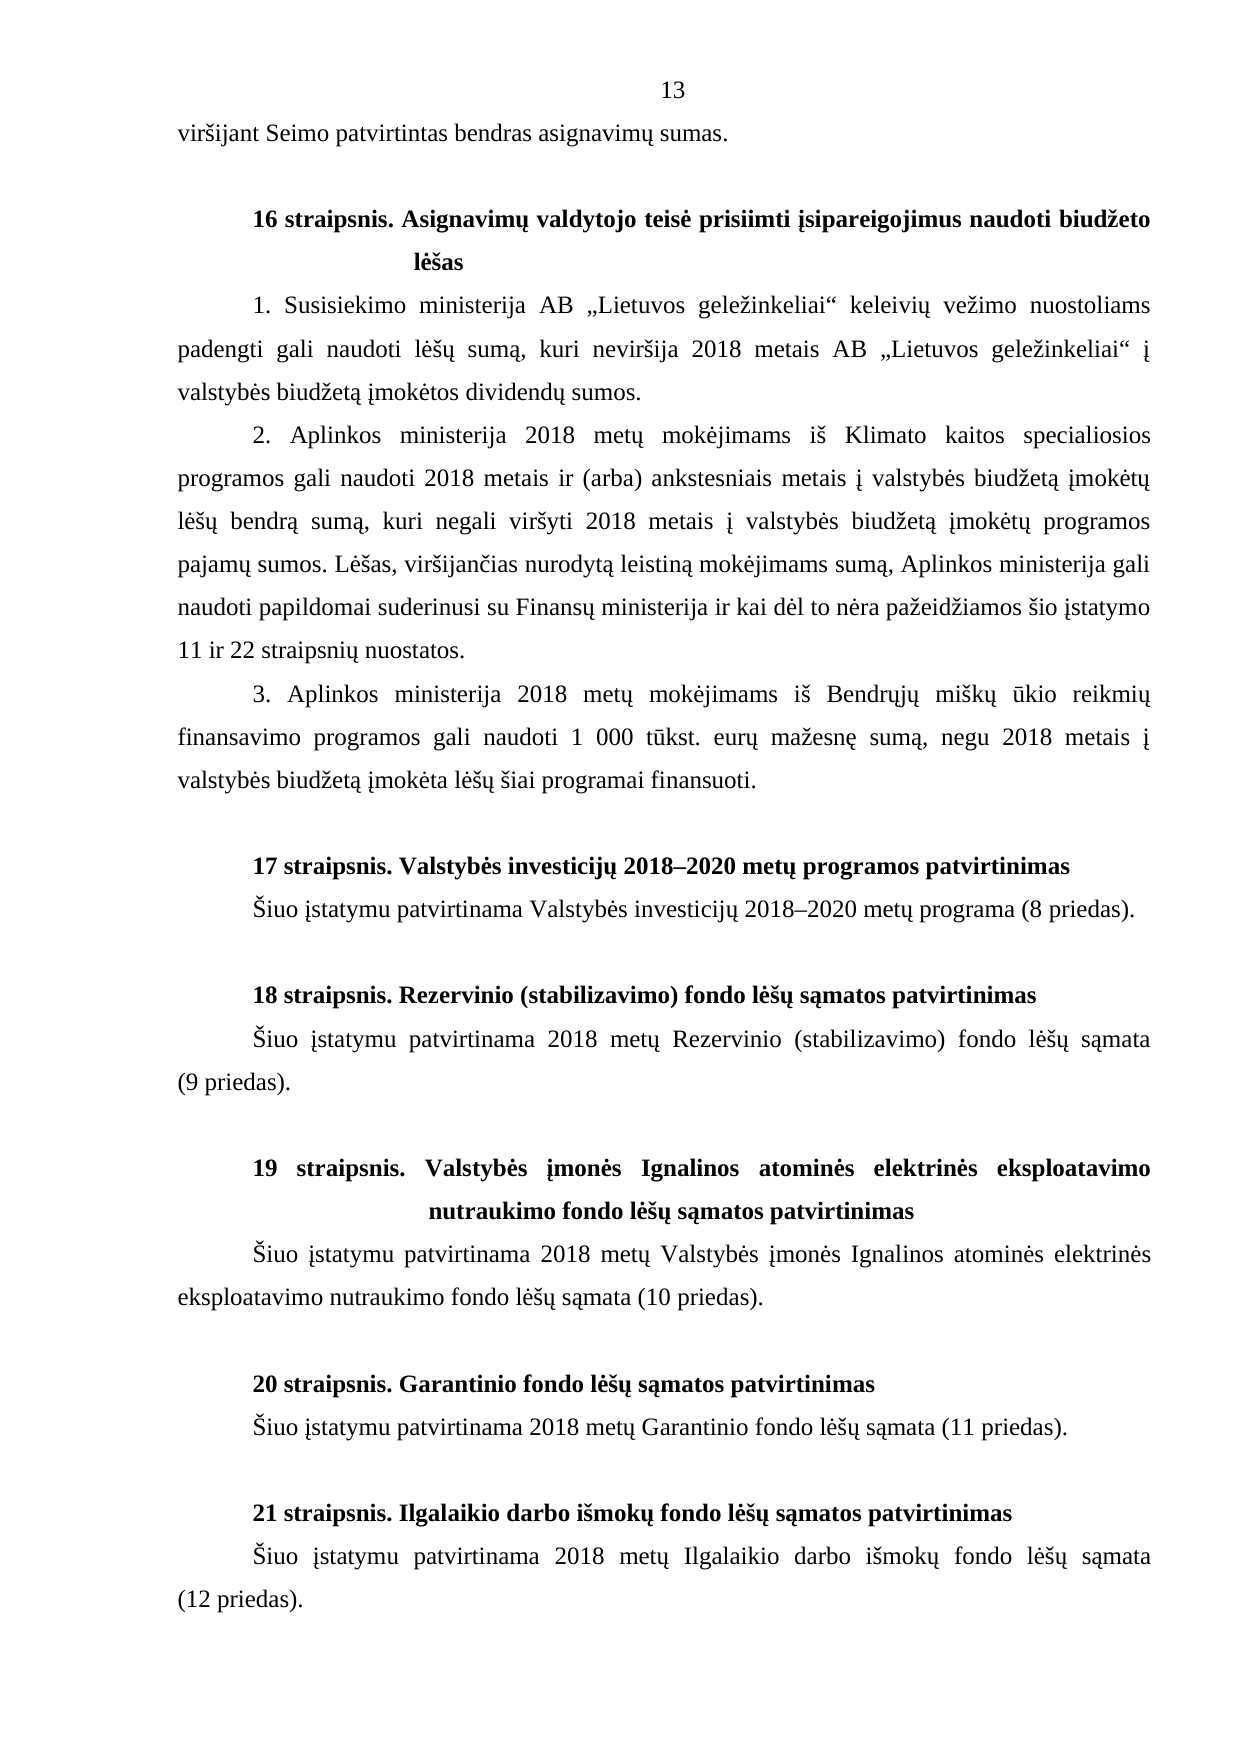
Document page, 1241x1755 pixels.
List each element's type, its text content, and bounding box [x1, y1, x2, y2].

text 21 straipsnis. Ilgalaikio darbo išmokų fondo lėšų sąmatos patvirtinimas [177, 1498, 1152, 1527]
text viršijant Seimo patvirtintas bendras asignavimų sumas. [177, 118, 1152, 147]
text Šiuo įstatymu patvirtinama Valstybės investicijų 2018–2020 metų programa (8 priedas). [177, 894, 1152, 923]
text Šiuo įstatymu patvirtinama 2018 metų Ilgalaikio darbo išmokų fondo lėšų sąmata (12 priedas). [177, 1541, 1152, 1613]
text 2. Aplinkos ministerija 2018 metų mokėjimams iš Klimato kaitos specialiosios programos gali naudoti 2018 metais ir (arba) ankstesniais metais į valstybės biudžetą įmokėtų lėšų bendrą sumą, kuri negali viršyti 2018 metais į valstybės biudžetą įmokėtų programos pajamų sumos. Lėšas, viršijančias nurodytą leistiną mokėjimams sumą, Aplinkos ministerija gali naudoti papildomai suderinusi su Finansų ministerija ir kai dėl to nėra pažeidžiamos šio įstatymo 11 ir 22 straipsnių nuostatos. [177, 420, 1152, 664]
text 1. Susisiekimo ministerija AB „Lietuvos geležinkeliai“ keleivių vežimo nuostoliams padengti gali naudoti lėšų sumą, kuri neviršija 2018 metais AB „Lietuvos geležinkeliai“ į valstybės biudžetą įmokėtos dividendų sumos. [177, 291, 1152, 406]
text 3. Aplinkos ministerija 2018 metų mokėjimams iš Bendrųjų miškų ūkio reikmių finansavimo programos gali naudoti 1 000 tūkst. eurų mažesnę sumą, negu 2018 metais į valstybės biudžetą įmokėta lėšų šiai programai finansuoti. [177, 679, 1152, 794]
text 19 straipsnis. Valstybės įmonės Ignalinos atominės elektrinės eksploatavimo nutraukimo fondo lėšų sąmatos patvirtinimas [252, 1153, 1152, 1225]
text 20 straipsnis. Garantinio fondo lėšų sąmatos patvirtinimas [177, 1369, 1152, 1397]
text Šiuo įstatymu patvirtinama 2018 metų Rezervinio (stabilizavimo) fondo lėšų sąmata (9 priedas). [177, 1024, 1152, 1096]
text Šiuo įstatymu patvirtinama 2018 metų Garantinio fondo lėšų sąmata (11 priedas). [177, 1412, 1152, 1441]
text 16 straipsnis. Asignavimų valdytojo teisė prisiimti įsipareigojimus naudoti biudžeto lėšas [252, 204, 1152, 276]
text Šiuo įstatymu patvirtinama 2018 metų Valstybės įmonės Ignalinos atominės elektrinės eksploatavimo nutraukimo fondo lėšų sąmata (10 priedas). [177, 1239, 1152, 1311]
text 17 straipsnis. Valstybės investicijų 2018–2020 metų programos patvirtinimas [177, 851, 1152, 880]
text 18 straipsnis. Rezervinio (stabilizavimo) fondo lėšų sąmatos patvirtinimas [177, 981, 1152, 1009]
